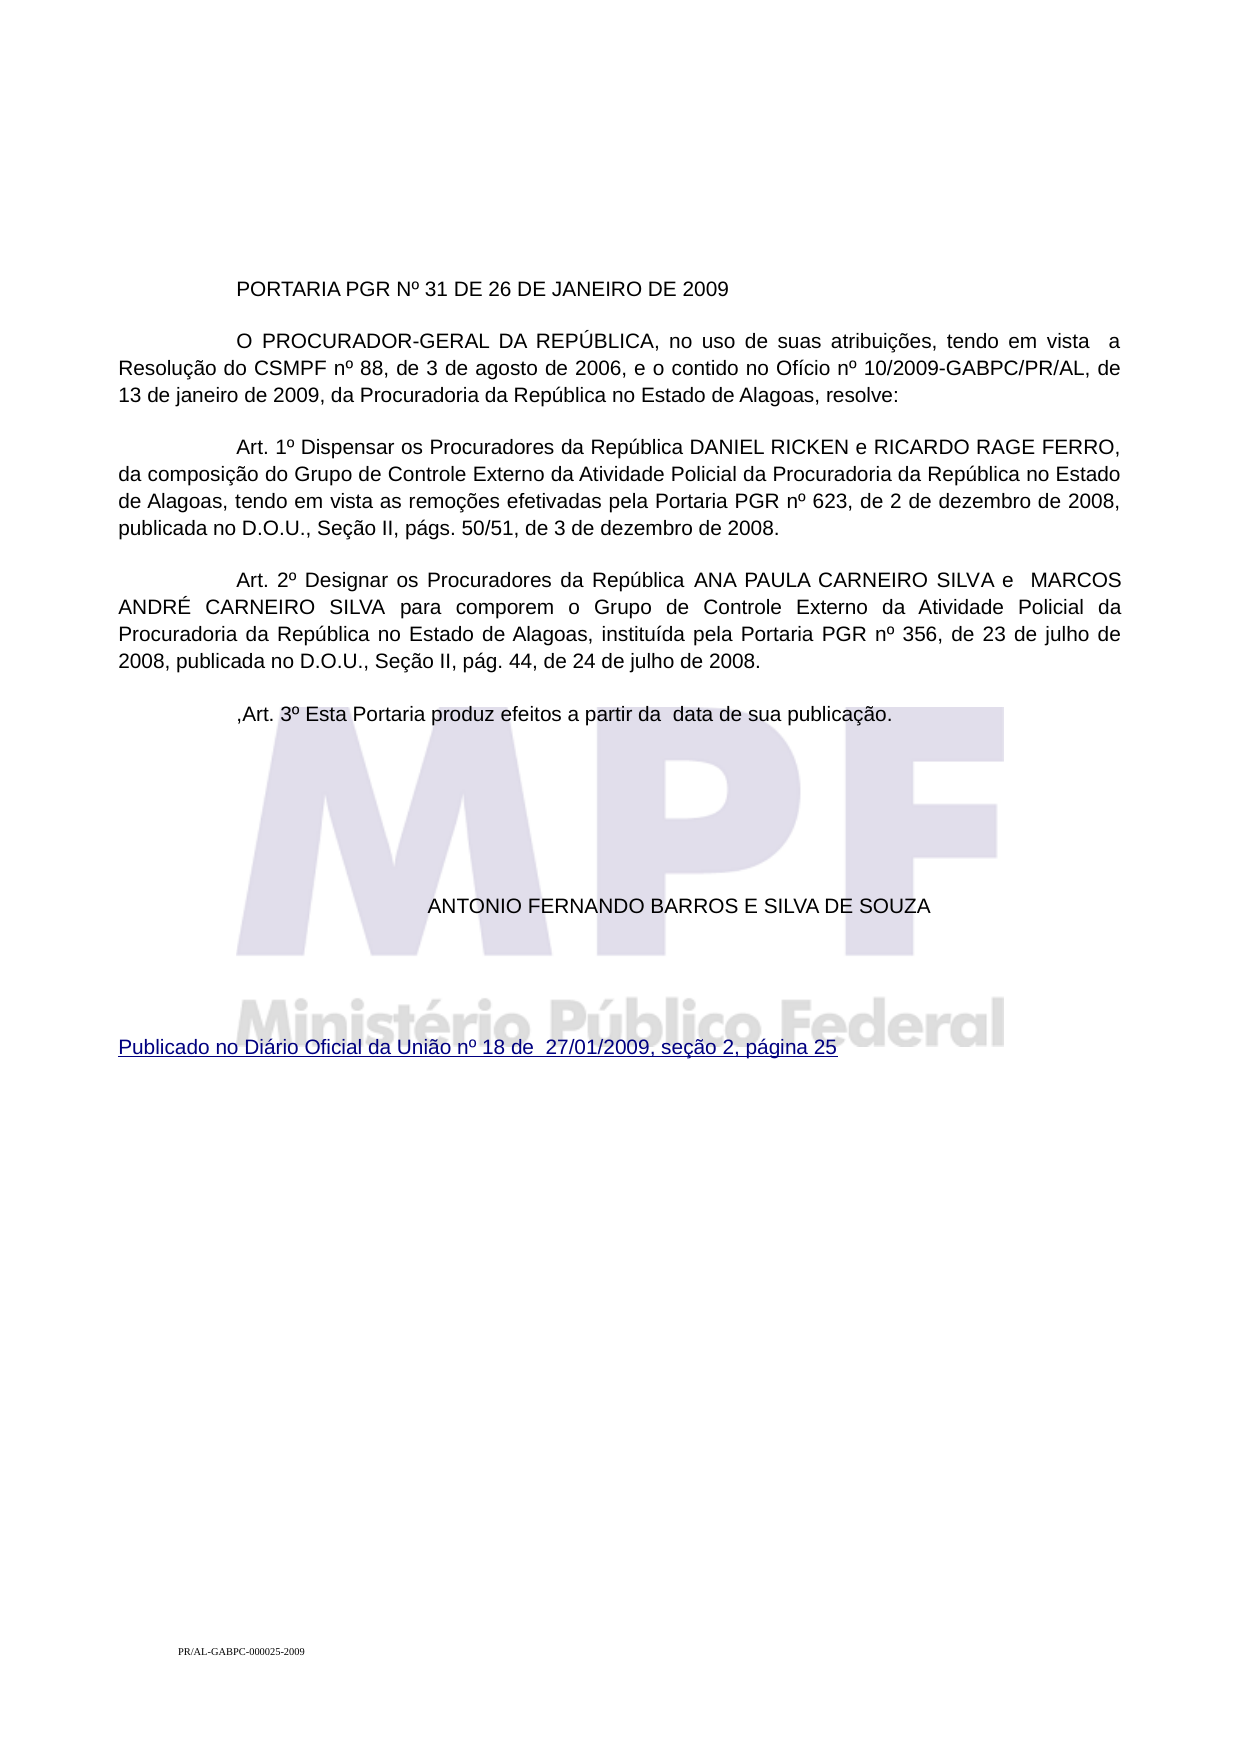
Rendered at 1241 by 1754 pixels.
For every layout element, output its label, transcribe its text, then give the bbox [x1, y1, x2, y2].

text O PROCURADOR-GERAL DA REPÚBLICA, no uso de suas atribuições, tendo em vista a Resolução do CSMPF nº 88, de 3 de agosto de 2006, e o contido no Ofício nº 10/2009-GABPC/PR/AL, de 13 de janeiro de 2009, da Procuradoria da República no Estado de Alagoas, resolve: [118, 326, 1122, 408]
text Art. 1º Dispensar os Procuradores da República DANIEL RICKEN e RICARDO RAGE FERRO, da composição do Grupo de Controle Externo da Atividade Policial da Procuradoria da República no Estado de Alagoas, tendo em vista as remoções efetivadas pela Portaria PGR nº 623, de 2 de dezembro de 2008, publicada no D.O.U., Seção II, págs. 50/51, de 3 de dezembro de 2008. [118, 433, 1122, 541]
text Art. 2º Designar os Procuradores da República ANA PAULA CARNEIRO SILVA e MARCOS ANDRÉ CARNEIRO SILVA para comporem o Grupo de Controle Externo da Atividade Policial da Procuradoria da República no Estado de Alagoas, instituída pela Portaria PGR nº 356, de 23 de julho de 2008, publicada no D.O.U., Seção II, pág. 44, de 24 de julho de 2008. [118, 566, 1122, 674]
text ,Art. 3º Esta Portaria produz efeitos a partir da data de sua publicação. [118, 699, 1122, 726]
picture [236, 726, 1004, 892]
text PR/AL-GABPC-000025-2009 [178, 1635, 647, 1660]
text PORTARIA PGR Nº 31 DE 26 DE JANEIRO DE 2009 [118, 274, 1122, 301]
picture [236, 919, 1004, 1032]
text Publicado no Diário Oficial da União nº 18 de 27/01/2009, seção 2, página 25 [118, 1032, 1122, 1059]
text ANTONIO FERNANDO BARROS E SILVA DE SOUZA [118, 892, 1122, 919]
